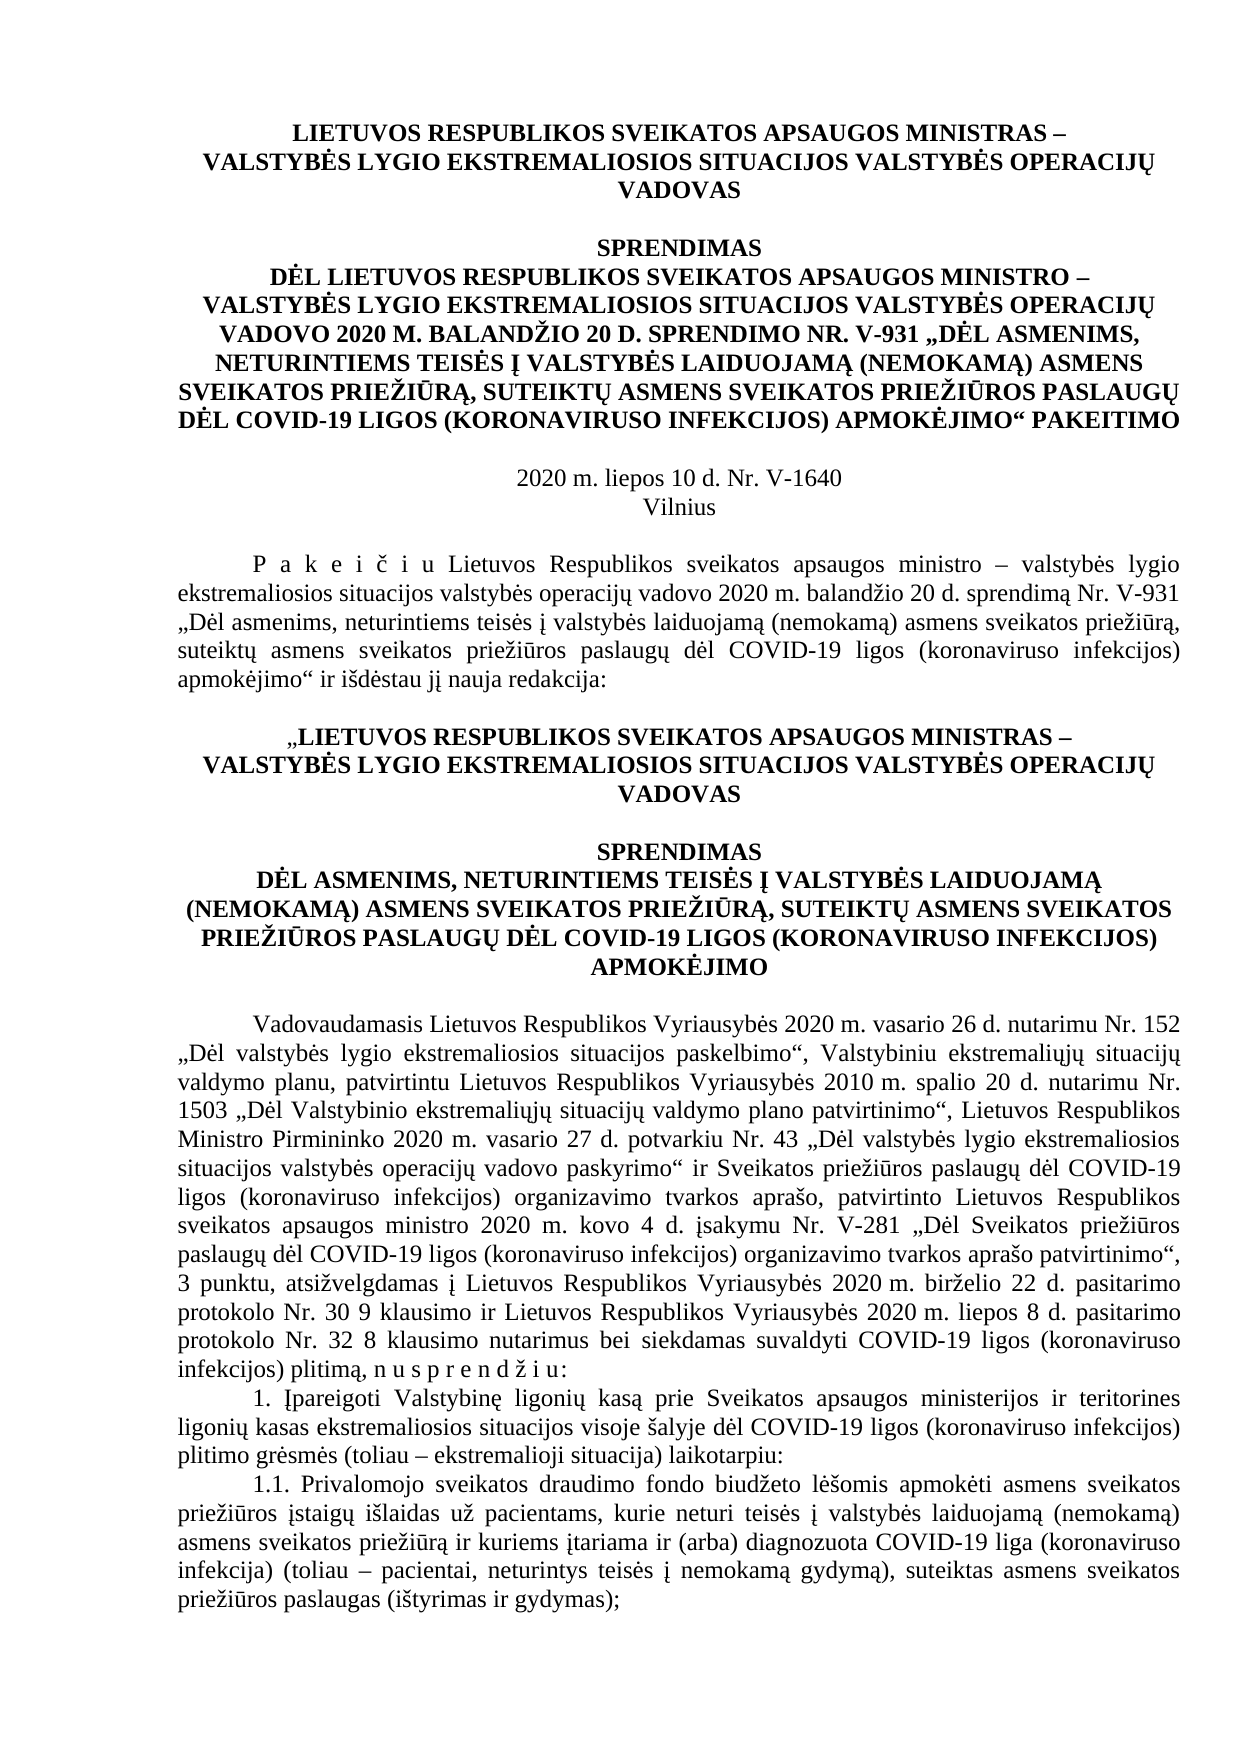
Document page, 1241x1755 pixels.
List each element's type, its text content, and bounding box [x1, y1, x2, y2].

text SPRENDIMAS [177, 233, 1181, 262]
text LIETUVOS RESPUBLIKOS SVEIKATOS APSAUGOS MINISTRAS – [177, 118, 1181, 147]
text DĖL LIETUVOS RESPUBLIKOS SVEIKATOS APSAUGOS MINISTRO – [177, 262, 1181, 291]
text 2020 m. liepos 10 d. Nr. V-1640 [177, 463, 1181, 492]
text P a k e i č i u Lietuvos Respublikos sveikatos apsaugos ministro – valstybės lygio ekstremaliosios situacijos valstybės operacijų vadovo 2020 m. balandžio 20 d. sprendimą Nr. V-931 „Dėl asmenims, neturintiems teisės į valstybės laiduojamą (nemokamą) asmens sveikatos priežiūrą, suteiktų asmens sveikatos priežiūros paslaugų dėl COVID-19 ligos (koronaviruso infekcijos) apmokėjimo“ ir išdėstau jį nauja redakcija: [177, 549, 1181, 693]
text „LIETUVOS RESPUBLIKOS SVEIKATOS APSAUGOS MINISTRAS – [177, 722, 1181, 751]
text Vilnius [177, 492, 1181, 521]
text DĖL ASMENIMS, NETURINTIEMS TEISĖS Į VALSTYBĖS LAIDUOJAMĄ (NEMOKAMĄ) ASMENS SVEIKATOS PRIEŽIŪRĄ, SUTEIKTŲ ASMENS SVEIKATOS PRIEŽIŪROS PASLAUGŲ DĖL COVID-19 LIGOS (KORONAVIRUSO INFEKCIJOS) APMOKĖJIMO [177, 866, 1181, 981]
text Vadovaudamasis Lietuvos Respublikos Vyriausybės 2020 m. vasario 26 d. nutarimu Nr. 152 „Dėl valstybės lygio ekstremaliosios situacijos paskelbimo“, Valstybiniu ekstremaliųjų situacijų valdymo planu, patvirtintu Lietuvos Respublikos Vyriausybės 2010 m. spalio 20 d. nutarimu Nr. 1503 „Dėl Valstybinio ekstremaliųjų situacijų valdymo plano patvirtinimo“, Lietuvos Respublikos Ministro Pirmininko 2020 m. vasario 27 d. potvarkiu Nr. 43 „Dėl valstybės lygio ekstremaliosios situacijos valstybės operacijų vadovo paskyrimo“ ir Sveikatos priežiūros paslaugų dėl COVID-19 ligos (koronaviruso infekcijos) organizavimo tvarkos aprašo, patvirtinto Lietuvos Respublikos sveikatos apsaugos ministro 2020 m. kovo 4 d. įsakymu Nr. V-281 „Dėl Sveikatos priežiūros paslaugų dėl COVID-19 ligos (koronaviruso infekcijos) organizavimo tvarkos aprašo patvirtinimo“, 3 punktu, atsižvelgdamas į Lietuvos Respublikos Vyriausybės 2020 m. birželio 22 d. pasitarimo protokolo Nr. 30 9 klausimo ir Lietuvos Respublikos Vyriausybės 2020 m. liepos 8 d. pasitarimo protokolo Nr. 32 8 klausimo nutarimus bei siekdamas suvaldyti COVID-19 ligos (koronaviruso infekcijos) plitimą, nusprendžiu: [177, 1009, 1181, 1383]
text 1. Įpareigoti Valstybinę ligonių kasą prie Sveikatos apsaugos ministerijos ir teritorines ligonių kasas ekstremaliosios situacijos visoje šalyje dėl COVID-19 ligos (koronaviruso infekcijos) plitimo grėsmės (toliau – ekstremalioji situacija) laikotarpiu: [177, 1383, 1181, 1469]
text VALSTYBĖS LYGIO EKSTREMALIOSIOS SITUACIJOS VALSTYBĖS OPERACIJŲ VADOVAS [177, 751, 1181, 808]
text 1.1. Privalomojo sveikatos draudimo fondo biudžeto lėšomis apmokėti asmens sveikatos priežiūros įstaigų išlaidas už pacientams, kurie neturi teisės į valstybės laiduojamą (nemokamą) asmens sveikatos priežiūrą ir kuriems įtariama ir (arba) diagnozuota COVID-19 liga (koronaviruso infekcija) (toliau – pacientai, neturintys teisės į nemokamą gydymą), suteiktas asmens sveikatos priežiūros paslaugas (ištyrimas ir gydymas); [177, 1469, 1181, 1613]
text VALSTYBĖS LYGIO EKSTREMALIOSIOS SITUACIJOS VALSTYBĖS OPERACIJŲ VADOVO 2020 M. BALANDŽIO 20 D. SPRENDIMO NR. V-931 „DĖL ASMENIMS, NETURINTIEMS TEISĖS Į VALSTYBĖS LAIDUOJAMĄ (NEMOKAMĄ) ASMENS SVEIKATOS PRIEŽIŪRĄ, SUTEIKTŲ ASMENS SVEIKATOS PRIEŽIŪROS PASLAUGŲ DĖL COVID-19 LIGOS (KORONAVIRUSO INFEKCIJOS) APMOKĖJIMO“ PAKEITIMO [177, 291, 1181, 434]
text SPRENDIMAS [177, 837, 1181, 866]
text VALSTYBĖS LYGIO EKSTREMALIOSIOS SITUACIJOS VALSTYBĖS OPERACIJŲ VADOVAS [177, 147, 1181, 204]
